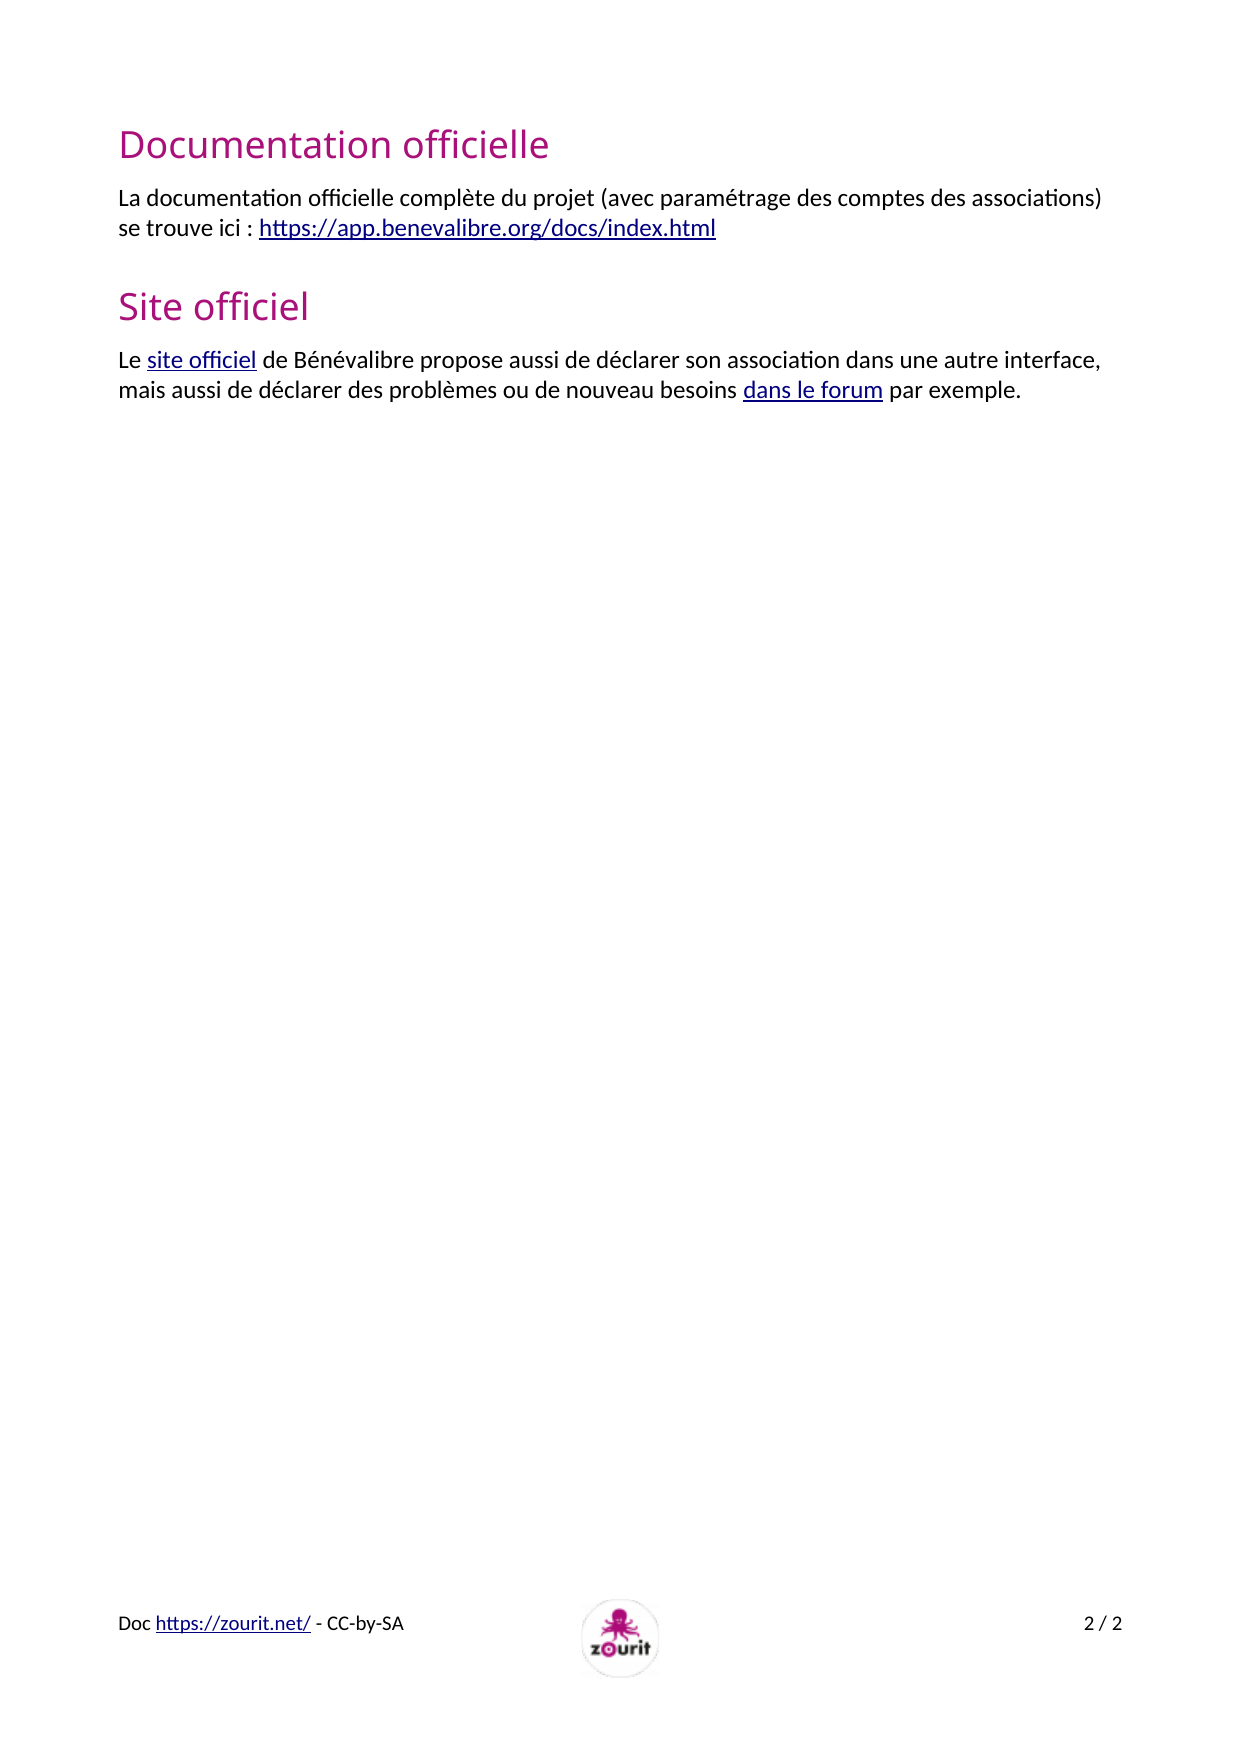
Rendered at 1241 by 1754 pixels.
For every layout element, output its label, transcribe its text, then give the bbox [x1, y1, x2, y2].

text Le site officiel de Bénévalibre propose aussi de déclarer son association dans une autre interface, mais aussi de déclarer des problèmes ou de nouveau besoins dans le forum par exemple. [118, 344, 1122, 405]
subtitle Documentation officielle [118, 118, 1122, 169]
subtitle Site officiel [118, 280, 1122, 331]
text La documentation officielle complète du projet (avec paramétrage des comptes des associations) se trouve ici : https://app.benevalibre.org/docs/index.html [118, 182, 1122, 243]
picture [581, 1599, 660, 1678]
